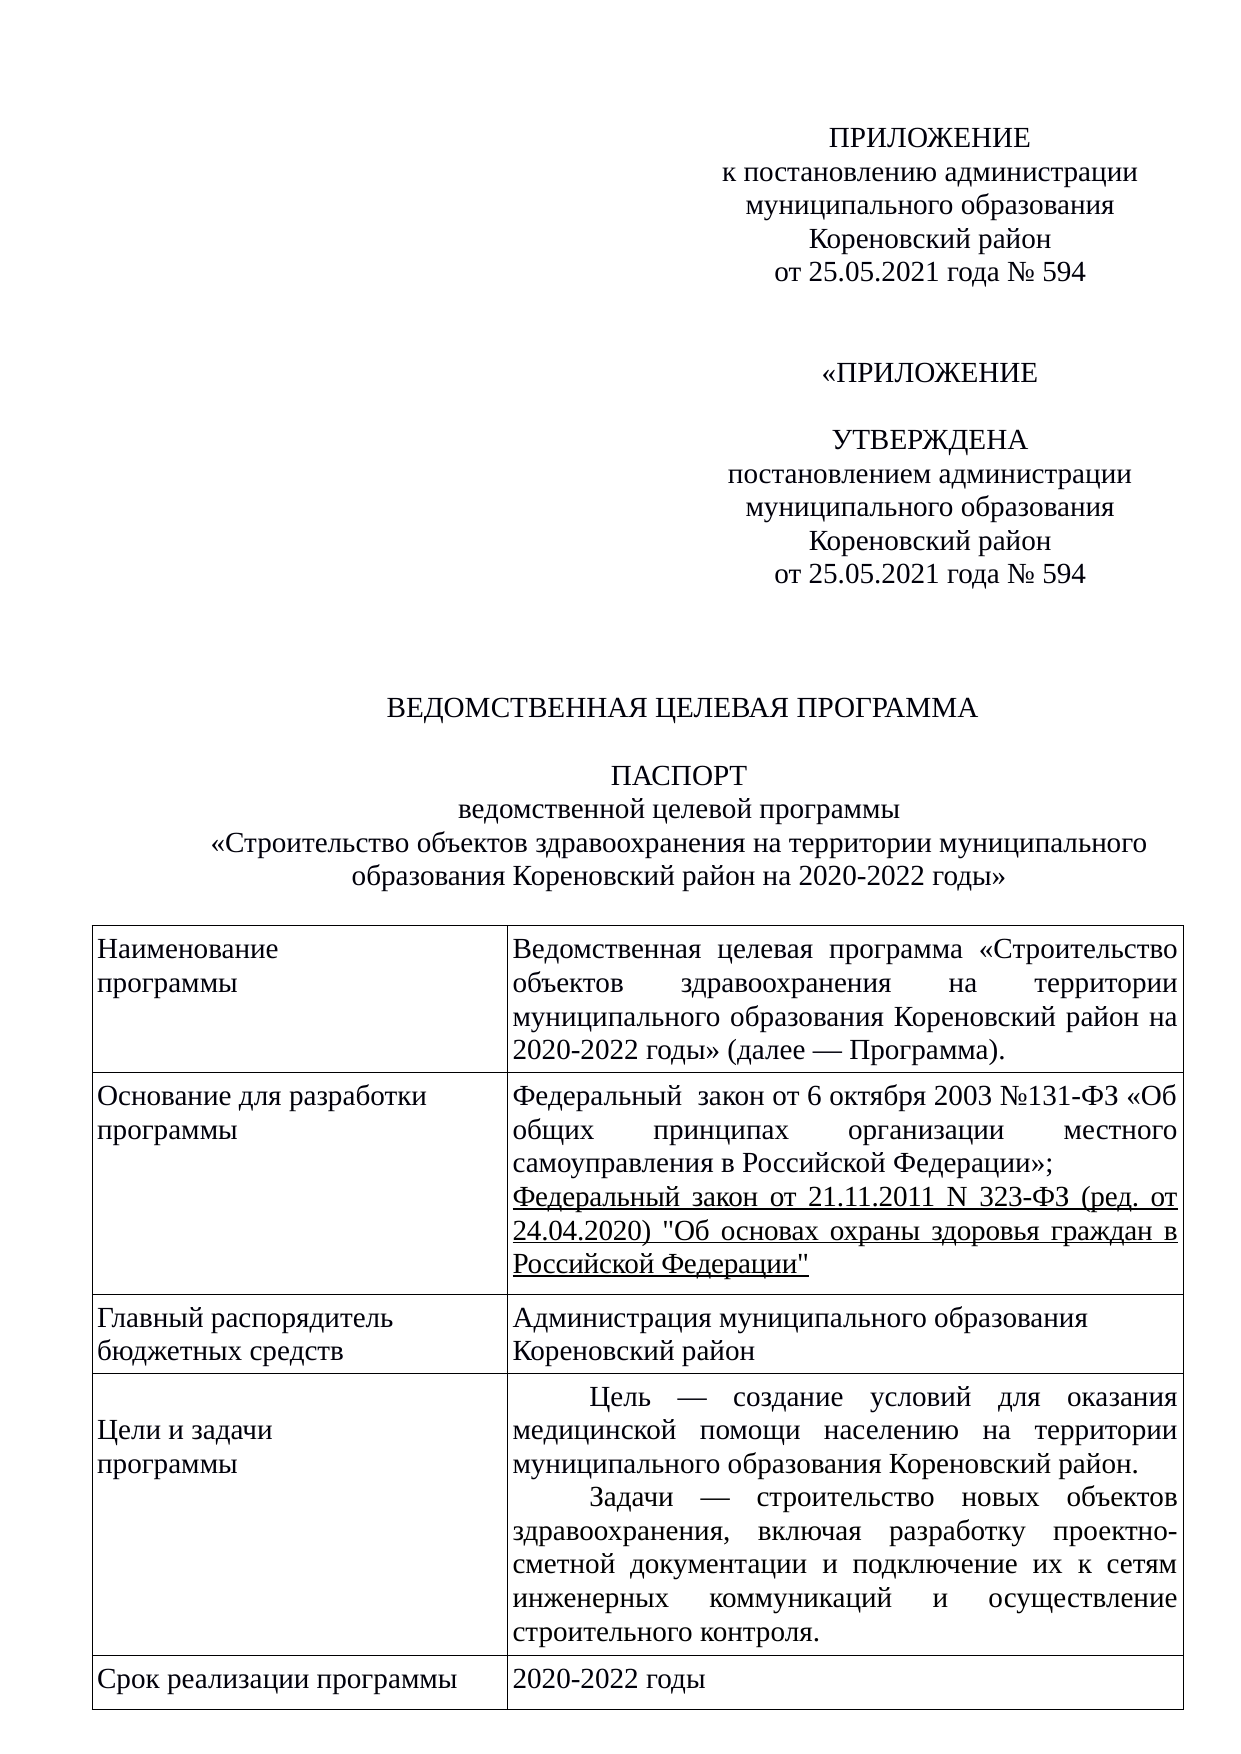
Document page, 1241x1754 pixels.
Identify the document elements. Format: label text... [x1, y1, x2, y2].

text ВЕДОМСТВЕННАЯ ЦЕЛЕВАЯ ПРОГРАММА [177, 691, 1181, 724]
table_cell Федеральный закон от 6 октября 2003 №131-ФЗ «Об общих принципах организации местного самоуправления в Российской Федерации»; Федеральный закон от 21.11.2011 N 323-ФЗ (ред. от 24.04.2020) "Об основах охраны здоровья граждан в Российской Федерации" [508, 1073, 1183, 1293]
text ведомственной целевой программы [177, 791, 1181, 825]
text от 25.05.2021 года № 594 [678, 254, 1181, 288]
text муниципального образования [678, 187, 1181, 221]
text «ПРИЛОЖЕНИЕ [678, 355, 1181, 389]
text «Строительство объектов здравоохранения на территории муниципального образования Кореновский район на 2020-2022 годы» [177, 825, 1181, 892]
table_cell Администрация муниципального образования Кореновский район [508, 1295, 1183, 1373]
table_cell Цель — создание условий для оказания медицинской помощи населению на территории муниципального образования Кореновский район. Задачи — строительство новых объектов здравоохранения, включая разработку проектно-сметной документации и подключение их к сетям инженерных коммуникаций и осуществление строительного контроля. [508, 1374, 1183, 1655]
text к постановлению администрации [678, 154, 1181, 187]
text администрации ПРИЛОЖЕНИЕ [177, 120, 1181, 154]
table_header Наименование программы [93, 926, 507, 1072]
text постановлением администрации муниципального образования Кореновский район [678, 456, 1181, 556]
text УТВЕРЖДЕНА [678, 422, 1181, 456]
table_cell Основание для разработки программы [93, 1073, 507, 1293]
table_cell Срок реализации программы [93, 1656, 507, 1709]
table_cell 2020-2022 годы [508, 1656, 1183, 1709]
table_header Ведомственная целевая программа «Строительство объектов здравоохранения на территории муниципального образования Кореновский район на 2020-2022 годы» (далее — Программа). [508, 926, 1183, 1072]
text ПАСПОРТ [177, 758, 1181, 791]
text Кореновский район [678, 221, 1181, 254]
text от 25.05.2021 года № 594 [678, 556, 1181, 590]
table_cell Главный распорядитель бюджетных средств [93, 1295, 507, 1373]
table_cell Цели и задачи программы [93, 1374, 507, 1655]
